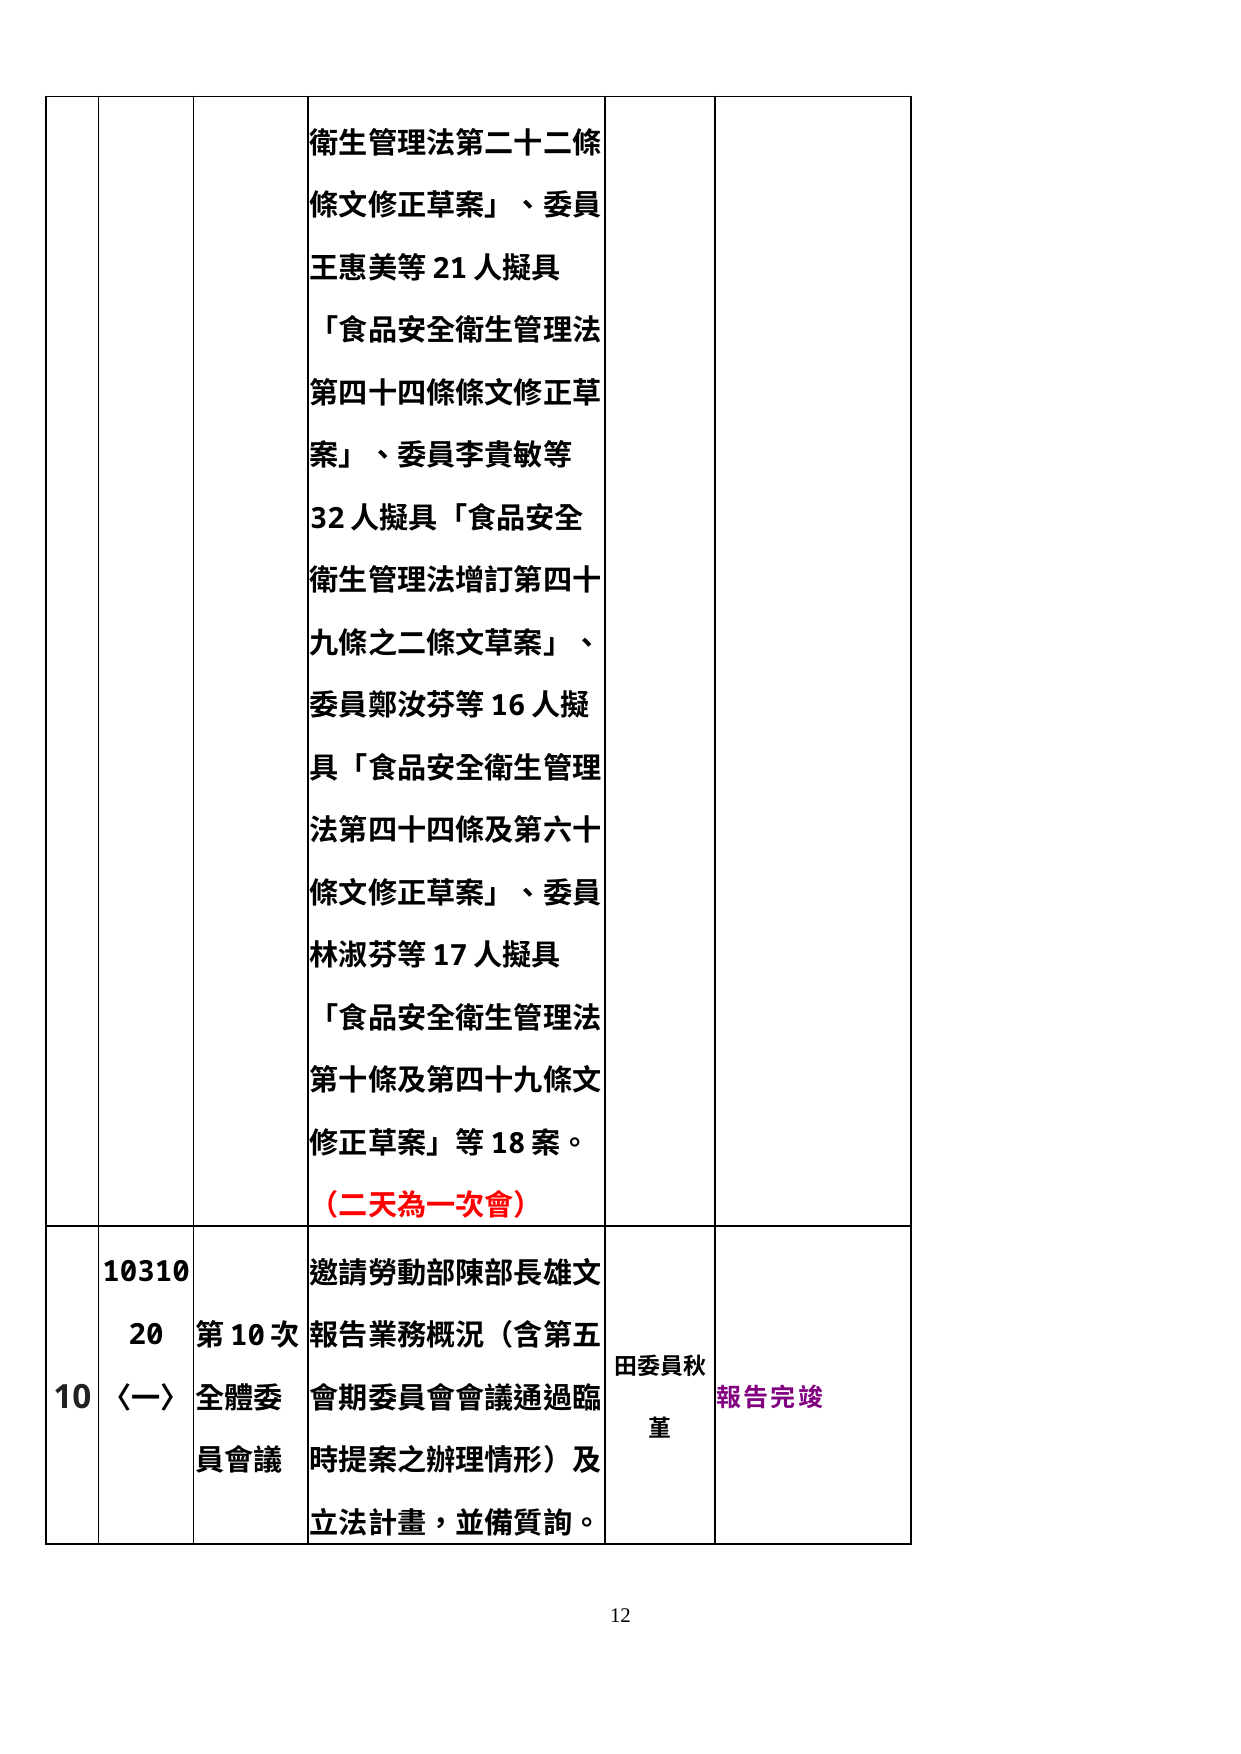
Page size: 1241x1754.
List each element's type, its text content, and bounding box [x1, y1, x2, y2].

table_cell [606, 97, 714, 1225]
table_cell 衛生管理法第二十二條條文修正草案」、委員王惠美等21人擬具「食品安全衛生管理法第四十四條條文修正草案」、委員李貴敏等32人擬具「食品安全衛生管理法增訂第四十九條之二條文草案」、委員鄭汝芬等16人擬具「食品安全衛生管理法第四十四條及第六十條文修正草案」、委員林淑芬等17人擬具「食品安全衛生管理法第十條及第四十九條文修正草案」等18案。 （二天為一次會） [309, 97, 604, 1225]
table_cell 10 [47, 1227, 98, 1543]
table_cell [716, 97, 910, 1225]
table_cell 第10次全體委員會議 [194, 1227, 307, 1543]
table_cell 田委員秋堇 [606, 1227, 714, 1543]
table_cell [194, 97, 307, 1225]
table_cell 1031020 〈一〉 [99, 1227, 193, 1543]
table_cell [47, 97, 98, 1225]
table_cell 邀請勞動部陳部長雄文報告業務概況（含第五會期委員會會議通過臨時提案之辦理情形）及立法計畫，並備質詢。 [309, 1227, 604, 1543]
table_cell 報告完竣 [716, 1227, 910, 1543]
table_cell [99, 97, 193, 1225]
